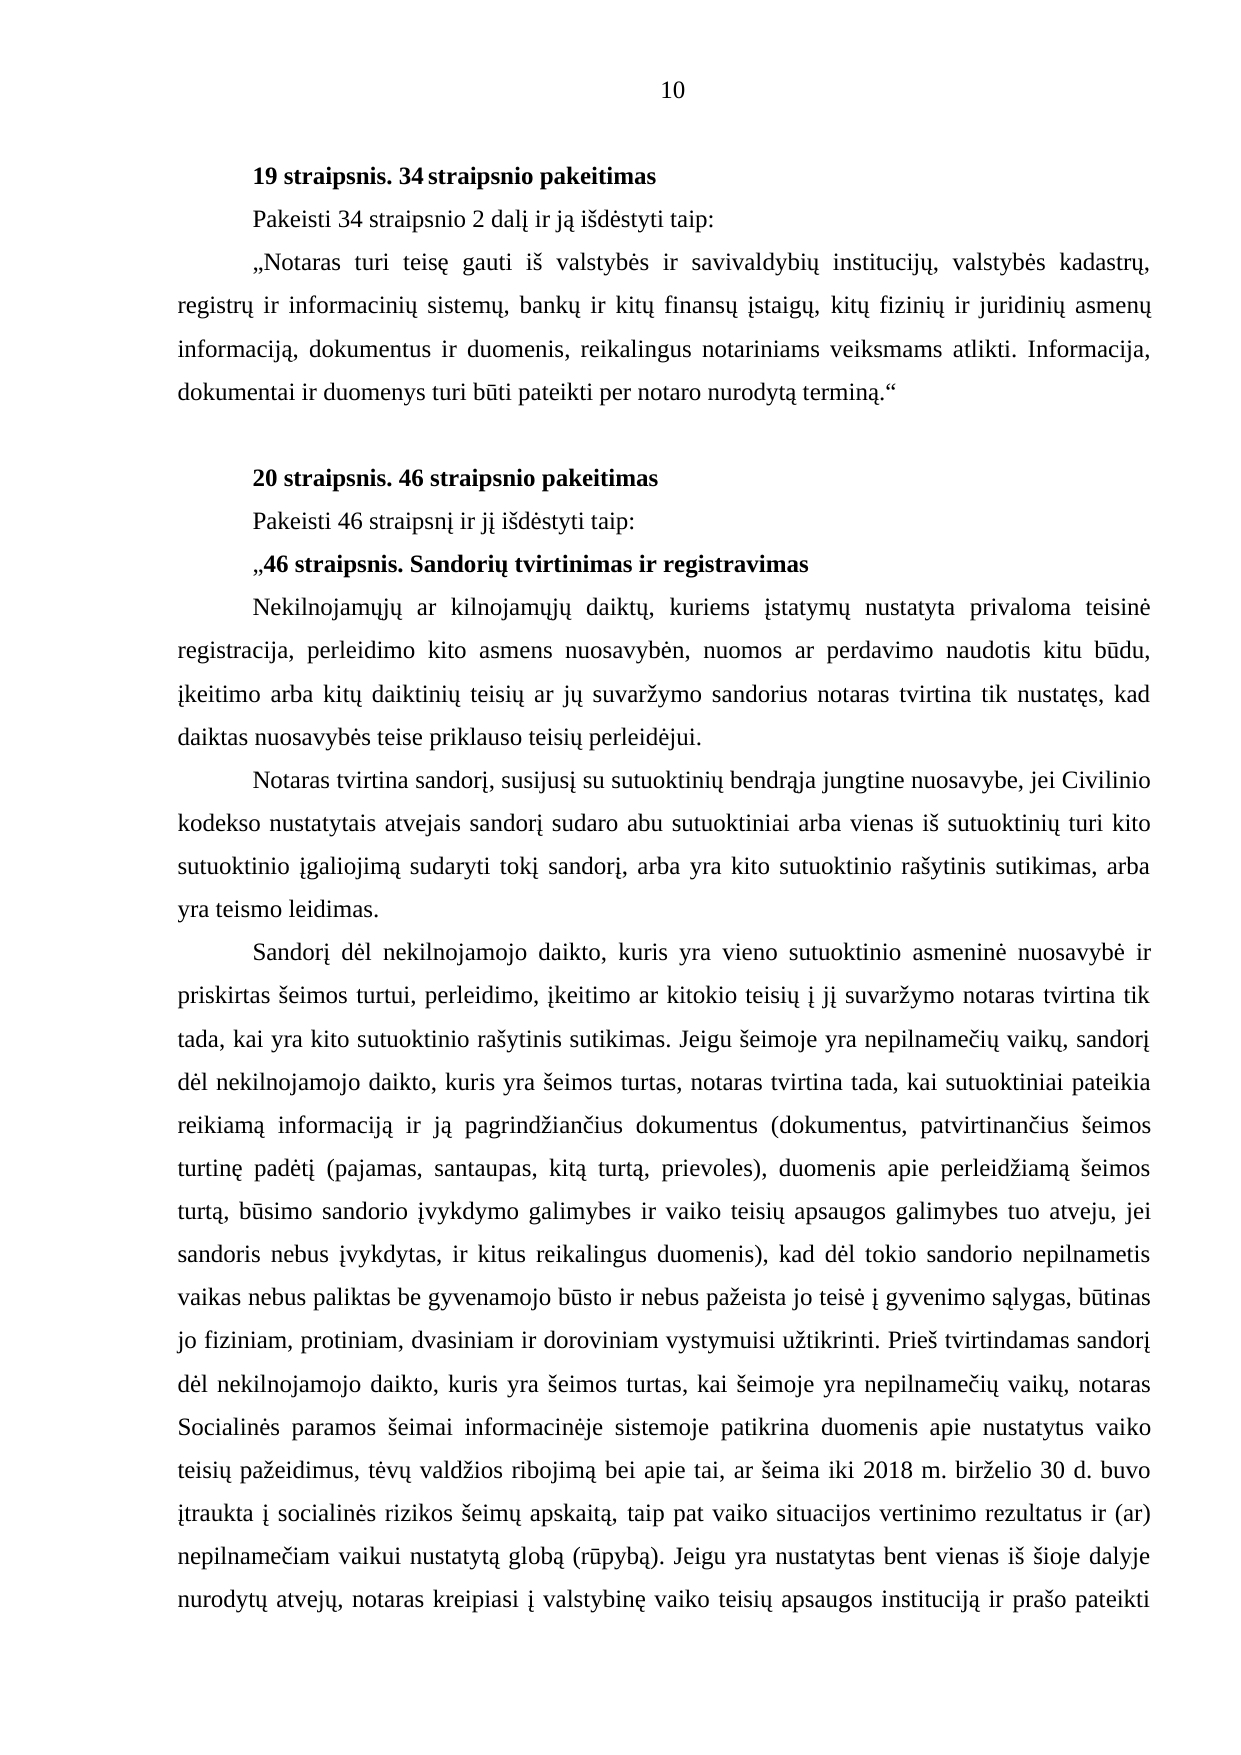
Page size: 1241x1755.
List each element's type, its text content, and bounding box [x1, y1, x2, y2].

text 20 straipsnis. 46 straipsnio pakeitimas [177, 463, 1152, 492]
text „46 straipsnis. Sandorių tvirtinimas ir registravimas [177, 549, 1152, 578]
text Pakeisti 34 straipsnio 2 dalį ir ją išdėstyti taip: [177, 204, 1152, 233]
text Pakeisti 46 straipsnį ir jį išdėstyti taip: [177, 506, 1152, 535]
text 19 straipsnis. 34 straipsnio pakeitimas [177, 161, 1152, 190]
text Nekilnojamųjų ar kilnojamųjų daiktų, kuriems įstatymų nustatyta privaloma teisinė registracija, perleidimo kito asmens nuosavybėn, nuomos ar perdavimo naudotis kitu būdu, įkeitimo arba kitų daiktinių teisių ar jų suvaržymo sandorius notaras tvirtina tik nustatęs, kad daiktas nuosavybės teise priklauso teisių perleidėjui. [177, 592, 1152, 751]
text Notaras tvirtina sandorį, susijusį su sutuoktinių bendrąja jungtine nuosavybe, jei Civilinio kodekso nustatytais atvejais sandorį sudaro abu sutuoktiniai arba vienas iš sutuoktinių turi kito sutuoktinio įgaliojimą sudaryti tokį sandorį, arba yra kito sutuoktinio rašytinis sutikimas, arba yra teismo leidimas. [177, 765, 1152, 923]
text Sandorį dėl nekilnojamojo daikto, kuris yra vieno sutuoktinio asmeninė nuosavybė ir priskirtas šeimos turtui, perleidimo, įkeitimo ar kitokio teisių į jį suvaržymo notaras tvirtina tik tada, kai yra kito sutuoktinio rašytinis sutikimas. Jeigu šeimoje yra nepilnamečių vaikų, sandorį dėl nekilnojamojo daikto, kuris yra šeimos turtas, notaras tvirtina tada, kai sutuoktiniai pateikia reikiamą informaciją ir ją pagrindžiančius dokumentus (dokumentus, patvirtinančius šeimos turtinę padėtį (pajamas, santaupas, kitą turtą, prievoles), duomenis apie perleidžiamą šeimos turtą, būsimo sandorio įvykdymo galimybes ir vaiko teisių apsaugos galimybes tuo atveju, jei sandoris nebus įvykdytas, ir kitus reikalingus duomenis), kad dėl tokio sandorio nepilnametis vaikas nebus paliktas be gyvenamojo būsto ir nebus pažeista jo teisė į gyvenimo sąlygas, būtinas jo fiziniam, protiniam, dvasiniam ir doroviniam vystymuisi užtikrinti. Prieš tvirtindamas sandorį dėl nekilnojamojo daikto, kuris yra šeimos turtas, kai šeimoje yra nepilnamečių vaikų, notaras Socialinės paramos šeimai informacinėje sistemoje patikrina duomenis apie nustatytus vaiko teisių pažeidimus, tėvų valdžios ribojimą bei apie tai, ar šeima iki 2018 m. birželio 30 d. buvo įtraukta į socialinės rizikos šeimų apskaitą, taip pat vaiko situacijos vertinimo rezultatus ir (ar) nepilnamečiam vaikui nustatytą globą (rūpybą). Jeigu yra nustatytas bent vienas iš šioje dalyje nurodytų atvejų, notaras kreipiasi į valstybinę vaiko teisių apsaugos instituciją ir prašo pateikti [177, 937, 1152, 1613]
text „Notaras turi teisę gauti iš valstybės ir savivaldybių institucijų, valstybės kadastrų, registrų ir informacinių sistemų, bankų ir kitų finansų įstaigų, kitų fizinių ir juridinių asmenų informaciją, dokumentus ir duomenis, reikalingus notariniams veiksmams atlikti. Informacija, dokumentai ir duomenys turi būti pateikti per notaro nurodytą terminą.“ [177, 247, 1152, 406]
